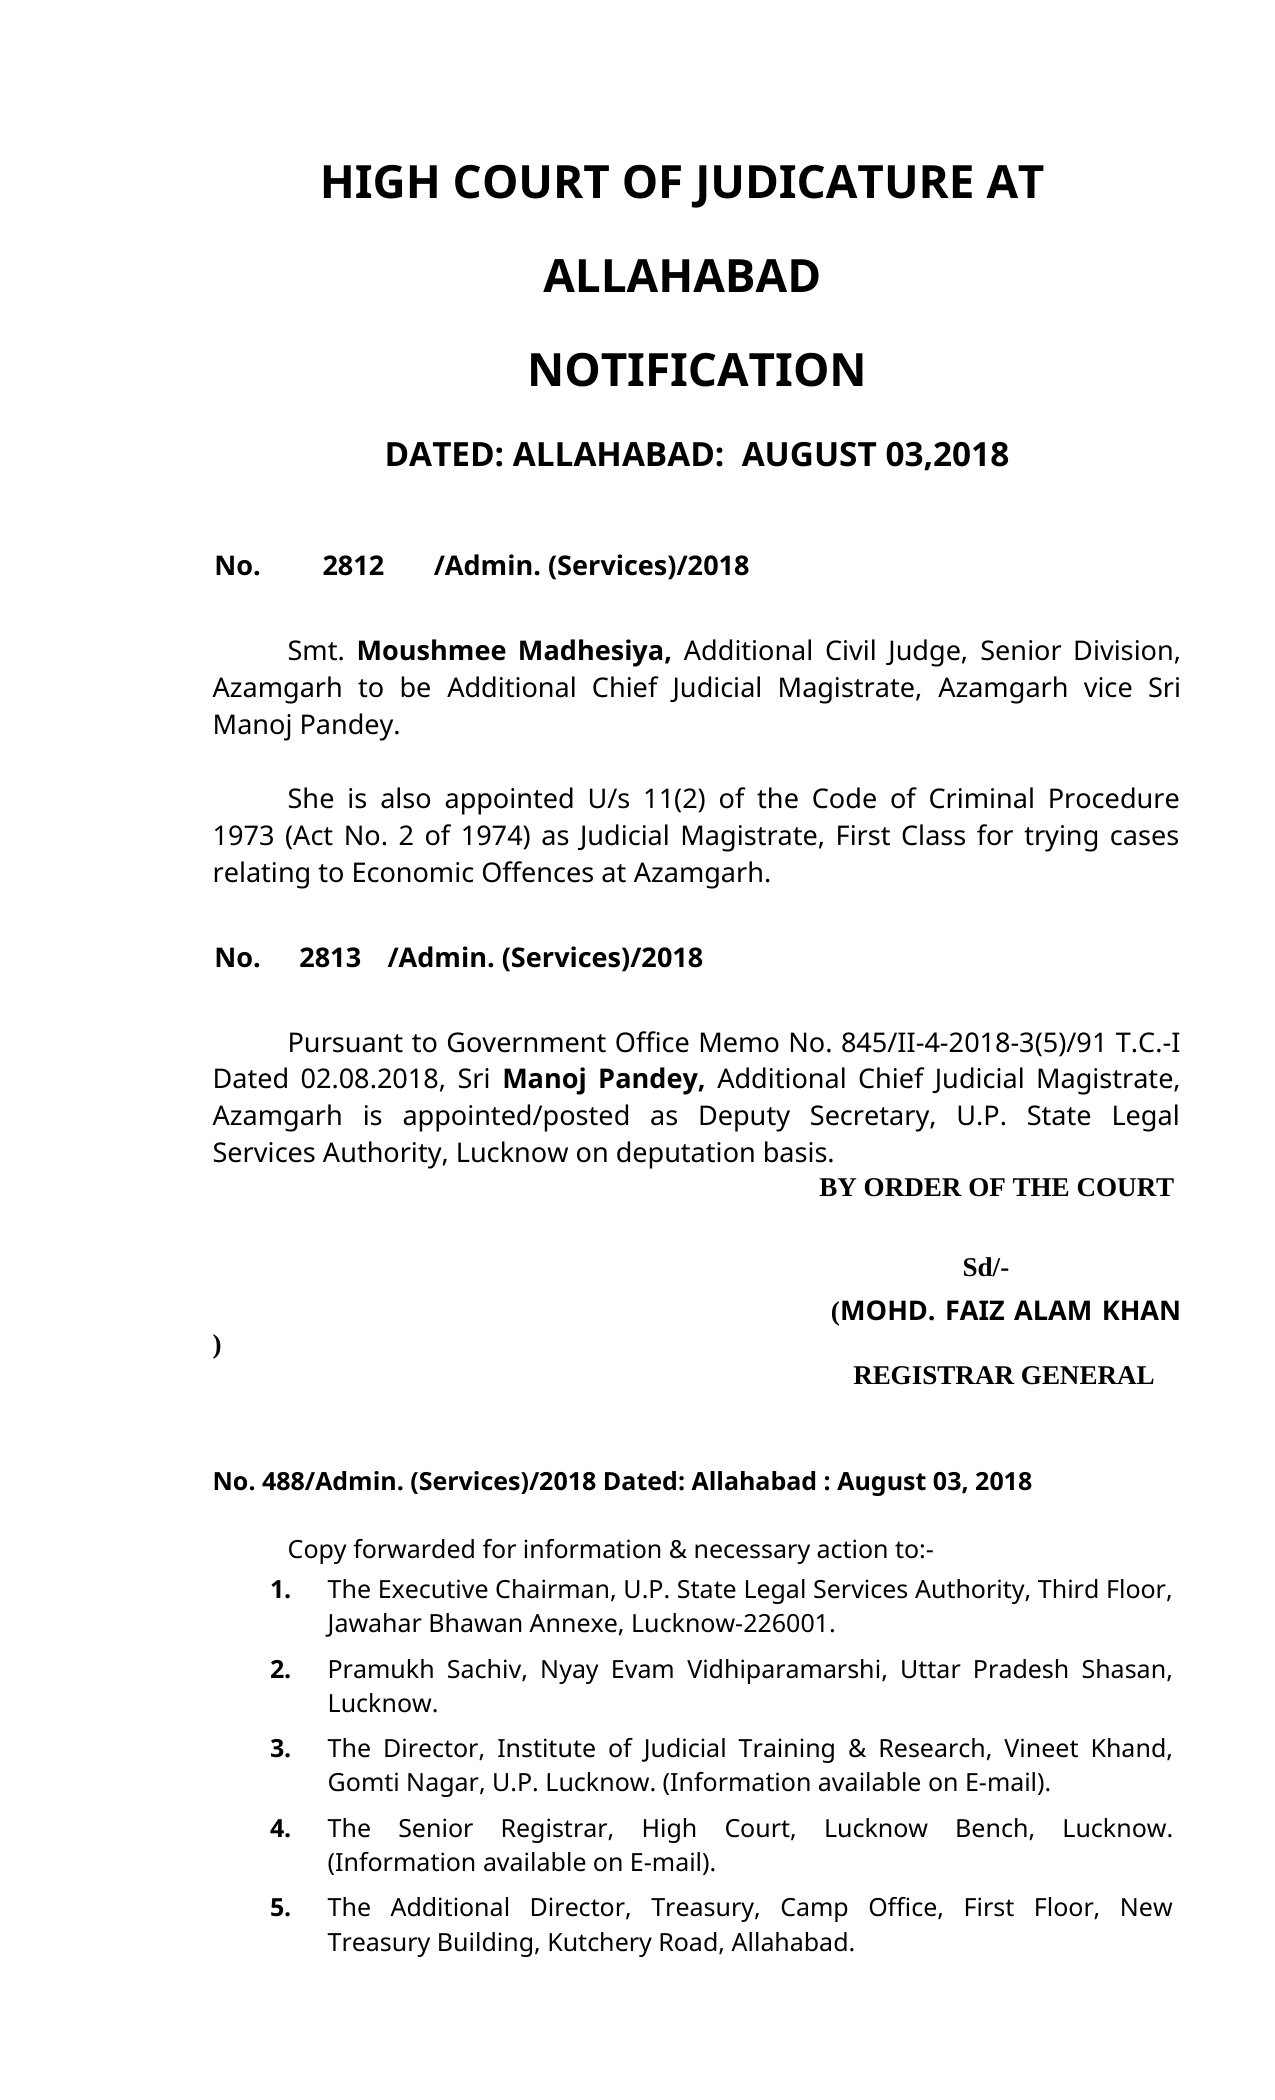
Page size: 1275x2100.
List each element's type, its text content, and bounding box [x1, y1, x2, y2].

text She is also appointed U/s 11(2) of the Code of Criminal Procedure 1973 (Act No. 2 of 1974) as Judicial Magistrate, First Class for trying cases relating to Economic Offences at Azamgarh. [212, 779, 1181, 890]
table_cell [264, 1884, 322, 1964]
subtitle DATED: ALLAHABAD: AUGUST 03,2018 [212, 431, 1181, 476]
text Pursuant to Government Office Memo No. 845/II-4-2018-3(5)/91 T.C.-I Dated 02.08.2018, Sri Manoj Pandey, Additional Chief Judicial Magistrate, Azamgarh is appointed/posted as Deputy Secretary, U.P. State Legal Services Authority, Lucknow on deputation basis. [212, 1023, 1181, 1171]
text (MOHD. FAIZ ALAM KHAN ) [212, 1291, 1181, 1359]
table_cell The Director, Institute of Judicial Training & Research, Vineet Khand, Gomti Nagar, U.P. Lucknow. (Information available on E-mail). [322, 1725, 1180, 1805]
table_header 2813 [284, 927, 376, 986]
table_header 2812 [284, 536, 422, 595]
text Copy forwarded for information & necessary action to:- [212, 1532, 1181, 1566]
text No. 488/Admin. (Services)/2018 Dated: Allahabad : August 03, 2018 [62, 1464, 1181, 1498]
table_cell Pramukh Sachiv, Nyay Evam Vidhiparamarshi, Uttar Pradesh Shasan, Lucknow. [322, 1646, 1180, 1725]
table_cell [264, 1646, 322, 1725]
title HIGH COURT OF JUDICATURE AT ALLAHABAD [175, 150, 1189, 306]
table_header No. [203, 536, 284, 595]
text Sd/- [212, 1251, 1181, 1282]
table_cell The Senior Registrar, High Court, Lucknow Bench, Lucknow. (Information available on E-mail). [322, 1805, 1180, 1884]
text BY ORDER OF THE COURT [212, 1171, 1181, 1202]
table_header /Admin. (Services)/2018 [376, 927, 845, 986]
table_cell [264, 1725, 322, 1805]
table_cell [264, 1805, 322, 1884]
table_header [264, 1566, 322, 1646]
table_header The Executive Chairman, U.P. State Legal Services Authority, Third Floor, Jawahar Bhawan Annexe, Lucknow-226001. [322, 1566, 1180, 1646]
table_cell The Additional Director, Treasury, Camp Office, First Floor, New Treasury Building, Kutchery Road, Allahabad. [322, 1884, 1180, 1964]
subtitle NOTIFICATION [212, 337, 1181, 399]
text Smt. Moushmee Madhesiya, Additional Civil Judge, Senior Division, Azamgarh to be Additional Chief Judicial Magistrate, Azamgarh vice Sri Manoj Pandey. [212, 632, 1181, 742]
text REGISTRAR GENERAL [62, 1359, 1181, 1390]
table_header No. [203, 927, 284, 986]
table_header /Admin. (Services)/2018 [422, 536, 770, 595]
